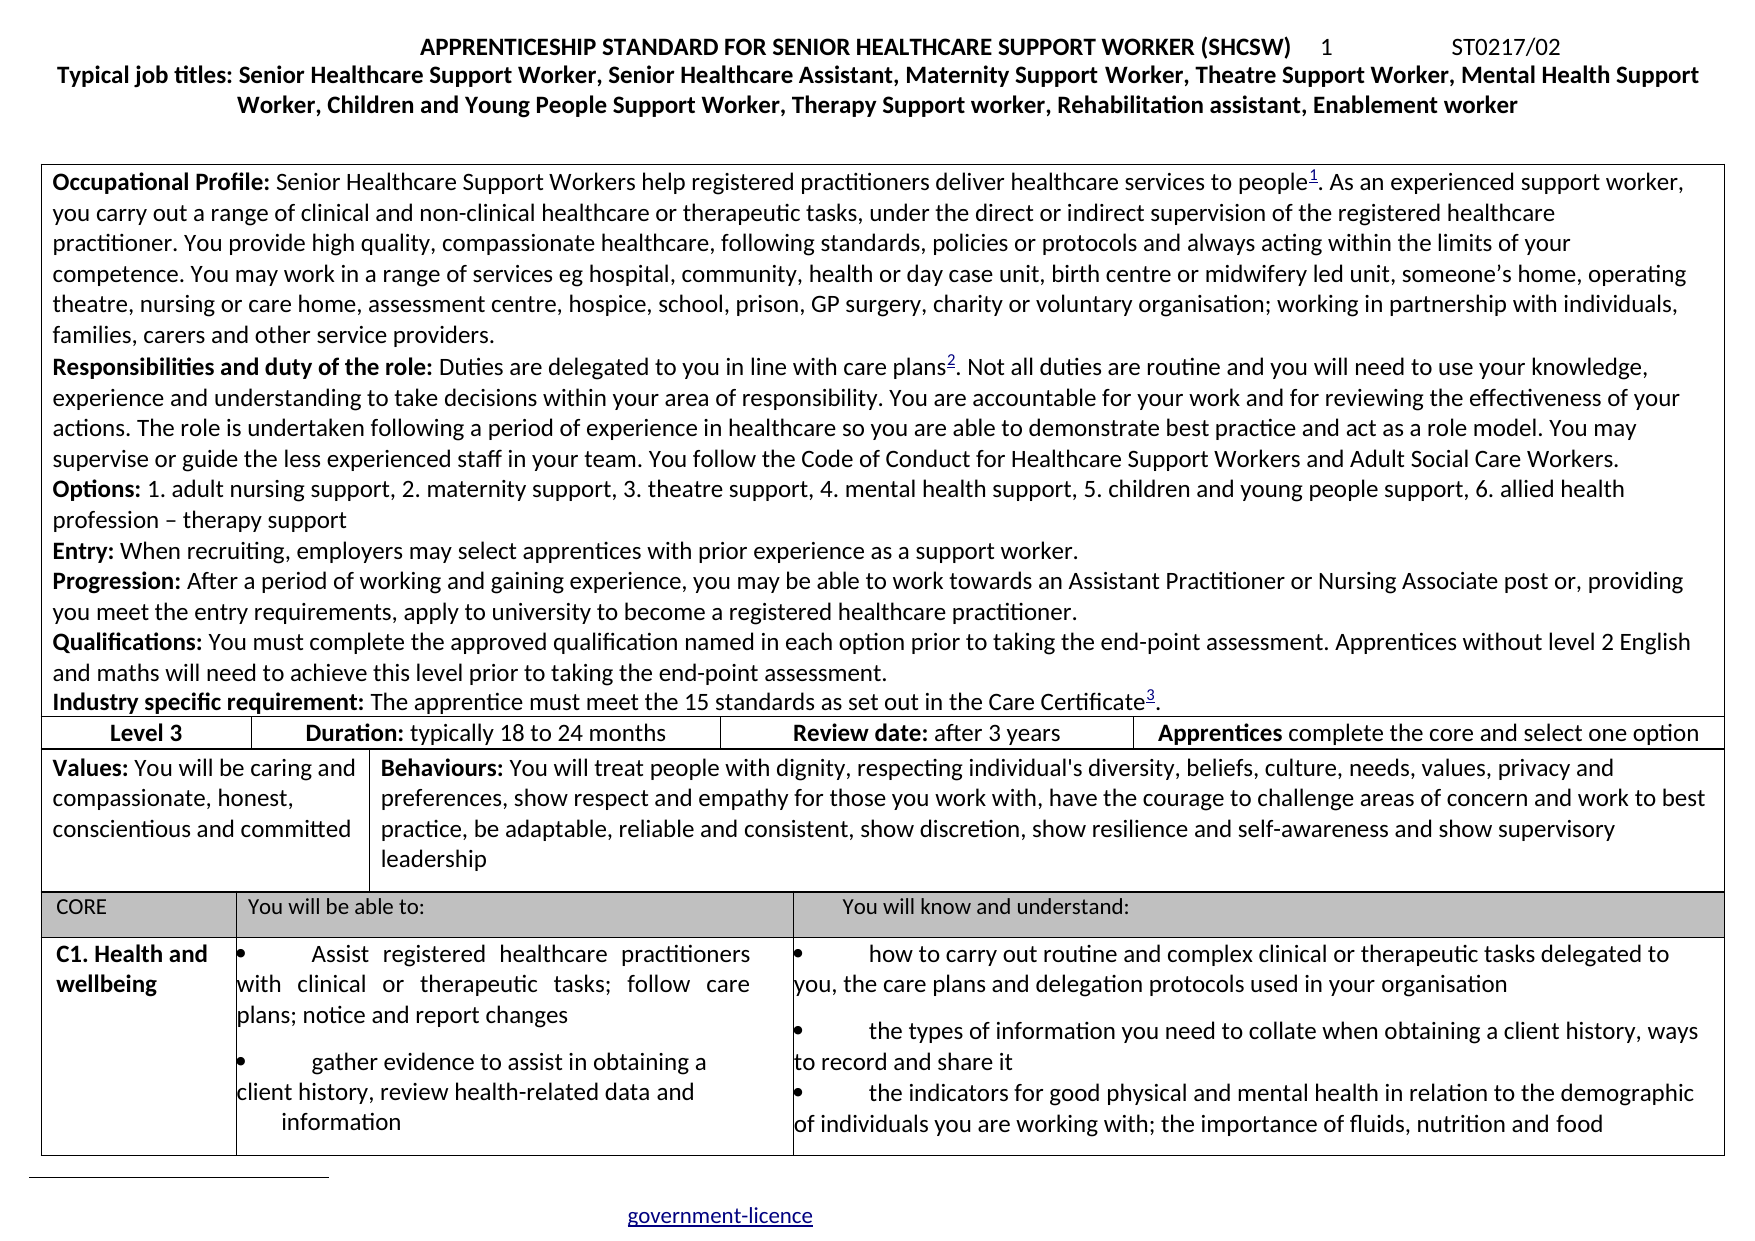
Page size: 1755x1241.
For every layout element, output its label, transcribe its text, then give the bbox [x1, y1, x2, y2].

table_cell Review date: after 3 years [721, 717, 1133, 748]
table_cell Level 3 [42, 717, 251, 748]
table_cell CORE [42, 893, 236, 937]
table_cell how to carry out routine and complex clinical or therapeutic tasks delegated to you, the care plans and delegation protocols used in your organisation the types of information you need to collate when obtaining a client history, ways to record and share it the indicators for good physical and mental health in relation to the demographic of individuals you are working with; the importance of fluids, nutrition and food [794, 938, 1724, 1155]
subtitle Typical job titles: Senior Healthcare Support Worker, Senior Healthcare Assistant, Maternity Support Worker, Theatre Support Worker, Mental Health Support Worker, Children and Young People Support Worker, Therapy Support worker, Rehabilitation assistant, Enablement worker [56, 59, 1700, 120]
table_header Occupational Profile: Senior Healthcare Support Workers help registered practitioners deliver healthcare services to people1. As an experienced support worker, you carry out a range of clinical and non-clinical healthcare or therapeutic tasks, under the direct or indirect supervision of the registered healthcare practitioner. You provide high quality, compassionate healthcare, following standards, policies or protocols and always acting within the limits of your competence. You may work in a range of services eg hospital, community, health or day case unit, birth centre or midwifery led unit, someone’s home, operating theatre, nursing or care home, assessment centre, hospice, school, prison, GP surgery, charity or voluntary organisation; working in partnership with individuals, families, carers and other service providers. Responsibilities and duty of the role: Duties are delegated to you in line with care plans2. Not all duties are routine and you will need to use your knowledge, experience and understanding to take decisions within your area of responsibility. You are accountable for your work and for reviewing the effectiveness of your actions. The role is undertaken following a period of experience in healthcare so you are able to demonstrate best practice and act as a role model. You may supervise or guide the less experienced staff in your team. You follow the Code of Conduct for Healthcare Support Workers and Adult Social Care Workers. Options: 1. adult nursing support, 2. maternity support, 3. theatre support, 4. mental health support, 5. children and young people support, 6. allied health profession – therapy support Entry: When recruiting, employers may select apprentices with prior experience as a support worker. Progression: After a period of working and gaining experience, you may be able to work towards an Assistant Practitioner or Nursing Associate post or, providing you meet the entry requirements, apply to university to become a registered healthcare practitioner. Qualifications: You must complete the approved qualification named in each option prior to taking the end-point assessment. Apprentices without level 2 English and maths will need to achieve this level prior to taking the end-point assessment. Industry specific requirement: The apprentice must meet the 15 standards as set out in the Care Certificate3. [42, 165, 1724, 716]
table_cell C1. Health and wellbeing [42, 938, 236, 1155]
table_cell Assist registered healthcare practitioners with clinical or therapeutic tasks; follow care plans; notice and report changes gather evidence to assist in obtaining a client history, review health-related data and information [237, 938, 793, 1155]
table_cell Duration: typically 18 to 24 months [252, 717, 720, 748]
table_cell Values: You will be caring and compassionate, honest, conscientious and committed [42, 750, 369, 891]
table_cell You will know and understand: [794, 893, 1724, 937]
table_cell Behaviours: You will treat people with dignity, respecting individual's diversity, beliefs, culture, needs, values, privacy and preferences, show respect and empathy for those you work with, have the courage to challenge areas of concern and work to best practice, be adaptable, reliable and consistent, show discretion, show resilience and self-awareness and show supervisory leadership [370, 750, 1724, 891]
table_cell Apprentices complete the core and select one option [1134, 717, 1724, 748]
table_cell You will be able to: [237, 893, 793, 937]
